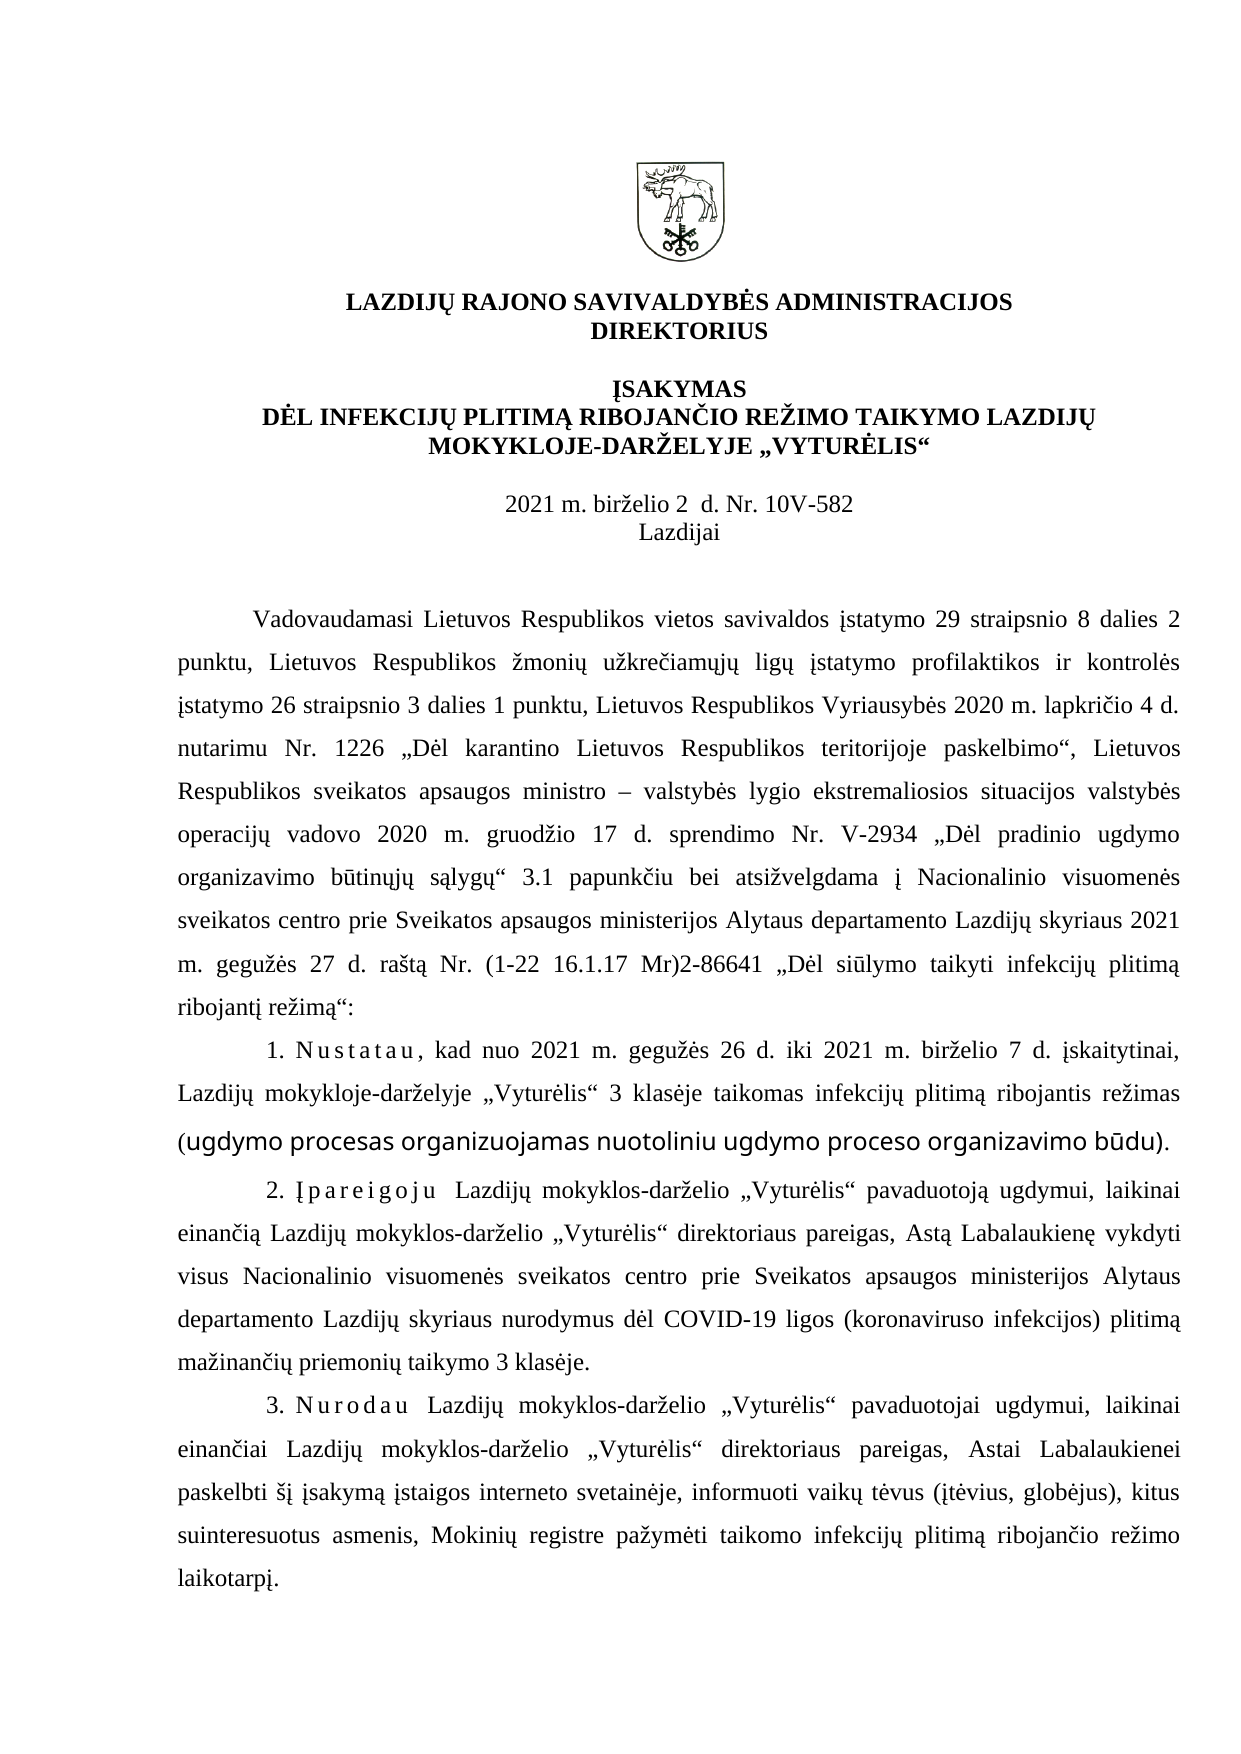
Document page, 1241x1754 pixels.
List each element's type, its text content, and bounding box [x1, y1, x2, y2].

text Vadovaudamasi Lietuvos Respublikos vietos savivaldos įstatymo 29 straipsnio 8 dalies 2 punktu, Lietuvos Respublikos žmonių užkrečiamųjų ligų įstatymo profilaktikos ir kontrolės įstatymo 26 straipsnio 3 dalies 1 punktu, Lietuvos Respublikos Vyriausybės 2020 m. lapkričio 4 d. nutarimu Nr. 1226 „Dėl karantino Lietuvos Respublikos teritorijoje paskelbimo“, Lietuvos Respublikos sveikatos apsaugos ministro – valstybės lygio ekstremaliosios situacijos valstybės operacijų vadovo 2020 m. gruodžio 17 d. sprendimo Nr. V-2934 „Dėl pradinio ugdymo organizavimo būtinųjų sąlygų“ 3.1 papunkčiu bei atsižvelgdama į Nacionalinio visuomenės sveikatos centro prie Sveikatos apsaugos ministerijos Alytaus departamento Lazdijų skyriaus 2021 m. gegužės 27 d. raštą Nr. (1-22 16.1.17 Mr)2-86641 „Dėl siūlymo taikyti infekcijų plitimą ribojantį režimą“: [177, 604, 1181, 1021]
text 3. Nurodau Lazdijų mokyklos-darželio „Vyturėlis“ pavaduotojai ugdymui, laikinai einančiai Lazdijų mokyklos-darželio „Vyturėlis“ direktoriaus pareigas, Astai Labalaukienei paskelbti šį įsakymą įstaigos interneto svetainėje, informuoti vaikų tėvus (įtėvius, globėjus), kitus suinteresuotus asmenis, Mokinių registre pažymėti taikomo infekcijų plitimą ribojančio režimo laikotarpį. [177, 1391, 1181, 1592]
text Lazdijai [177, 517, 1181, 546]
text DIREKTORIUS [177, 316, 1181, 345]
text DĖL INFEKCIJŲ PLITIMĄ RIBOJANČIO REŽIMO TAIKYMO LAZDIJŲ MOKYKLOJE-DARŽELYJE „VYTURĖLIS“ [177, 402, 1181, 460]
text 2. Įpareigoju Lazdijų mokyklos-darželio „Vyturėlis“ pavaduotoją ugdymui, laikinai einančią Lazdijų mokyklos-darželio „Vyturėlis“ direktoriaus pareigas, Astą Labalaukienę vykdyti visus Nacionalinio visuomenės sveikatos centro prie Sveikatos apsaugos ministerijos Alytaus departamento Lazdijų skyriaus nurodymus dėl COVID-19 ligos (koronaviruso infekcijos) plitimą mažinančių priemonių taikymo 3 klasėje. [177, 1175, 1181, 1376]
text 2021 m. birželio 2 d. Nr. 10V-582 [177, 489, 1181, 517]
text 1. Nustatau, kad nuo 2021 m. gegužės 26 d. iki 2021 m. birželio 7 d. įskaitytinai, Lazdijų mokykloje-darželyje „Vyturėlis“ 3 klasėje taikomas infekcijų plitimą ribojantis režimas (ugdymo procesas organizuojamas nuotoliniu ugdymo proceso organizavimo būdu). [177, 1035, 1181, 1158]
text ĮSAKYMAS [177, 374, 1181, 402]
text LAZDIJŲ RAJONO SAVIVALDYBĖS ADMINISTRACIJOS [177, 287, 1181, 316]
